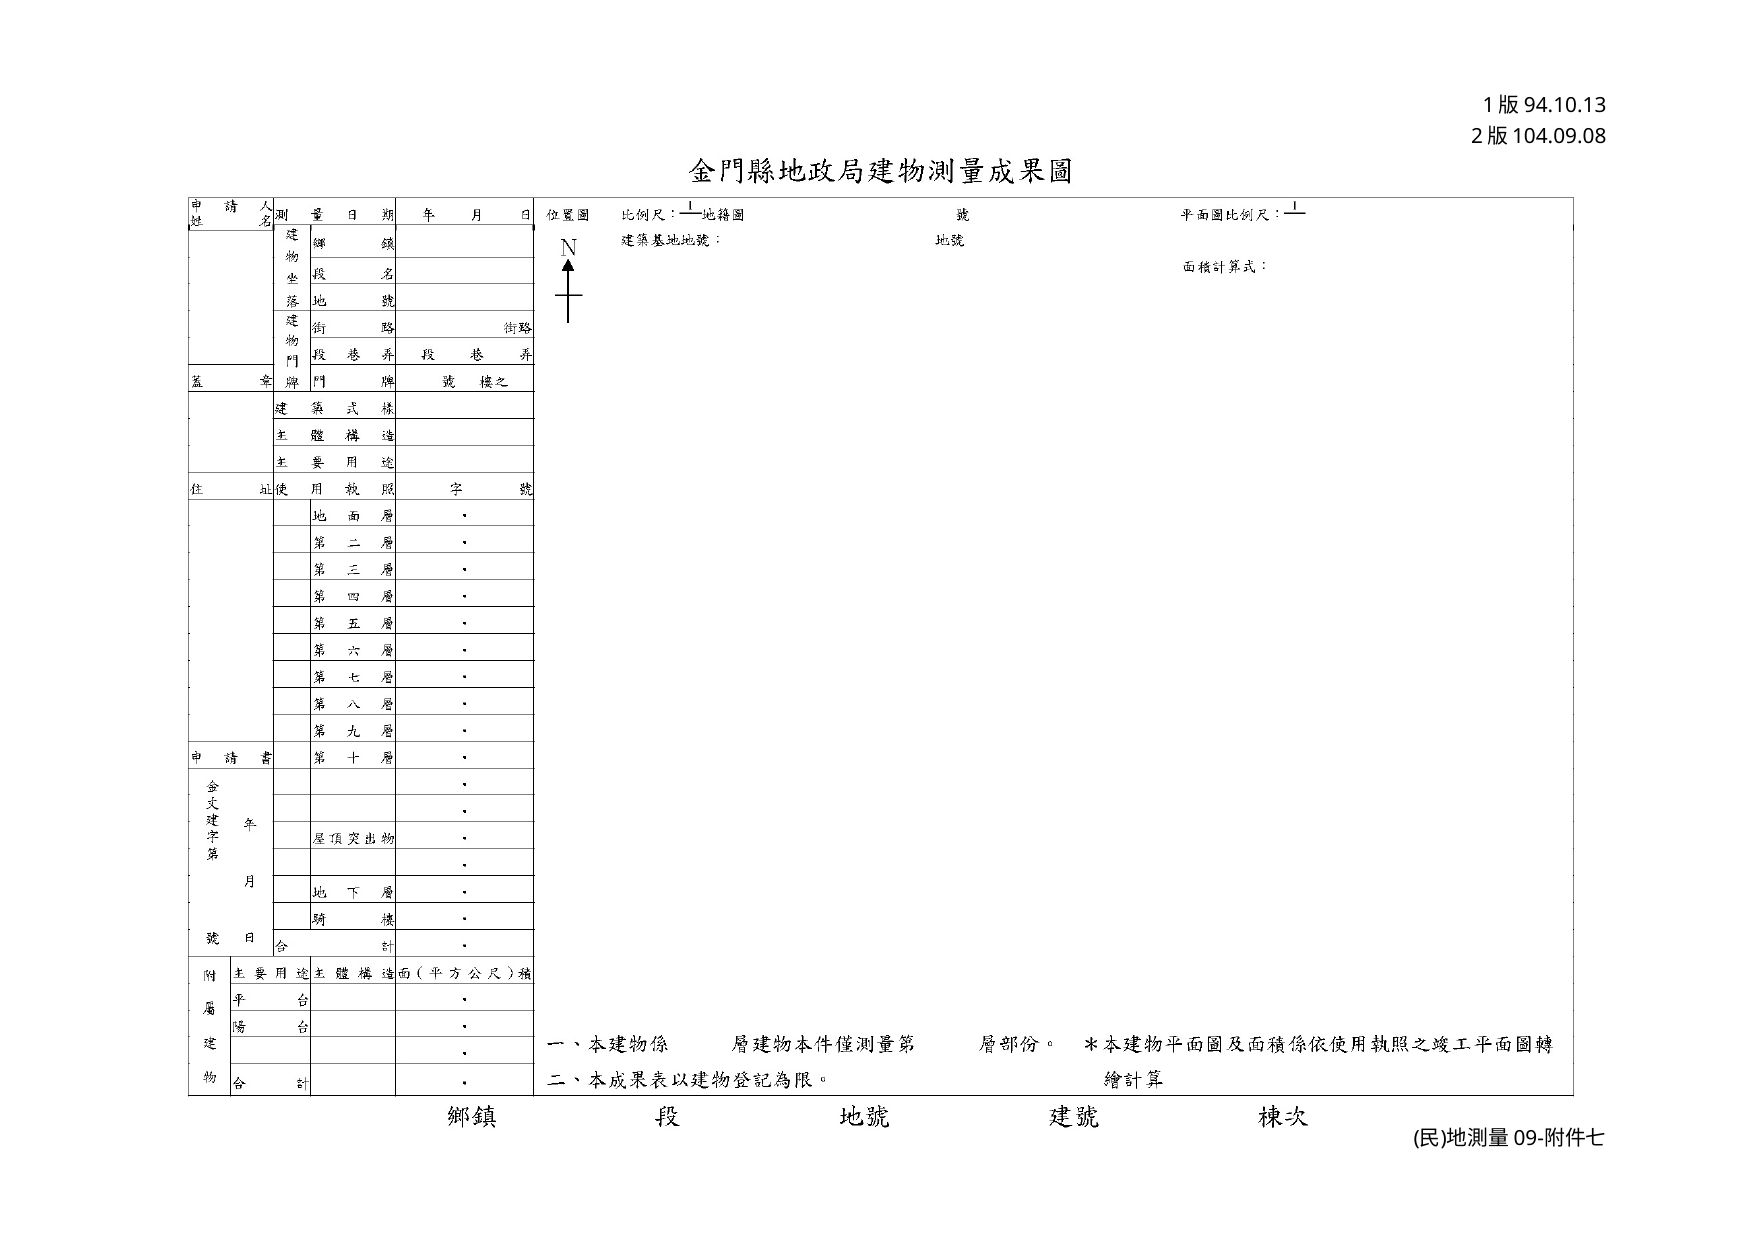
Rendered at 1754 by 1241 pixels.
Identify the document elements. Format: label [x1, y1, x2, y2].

picture [170, 147, 1585, 1134]
